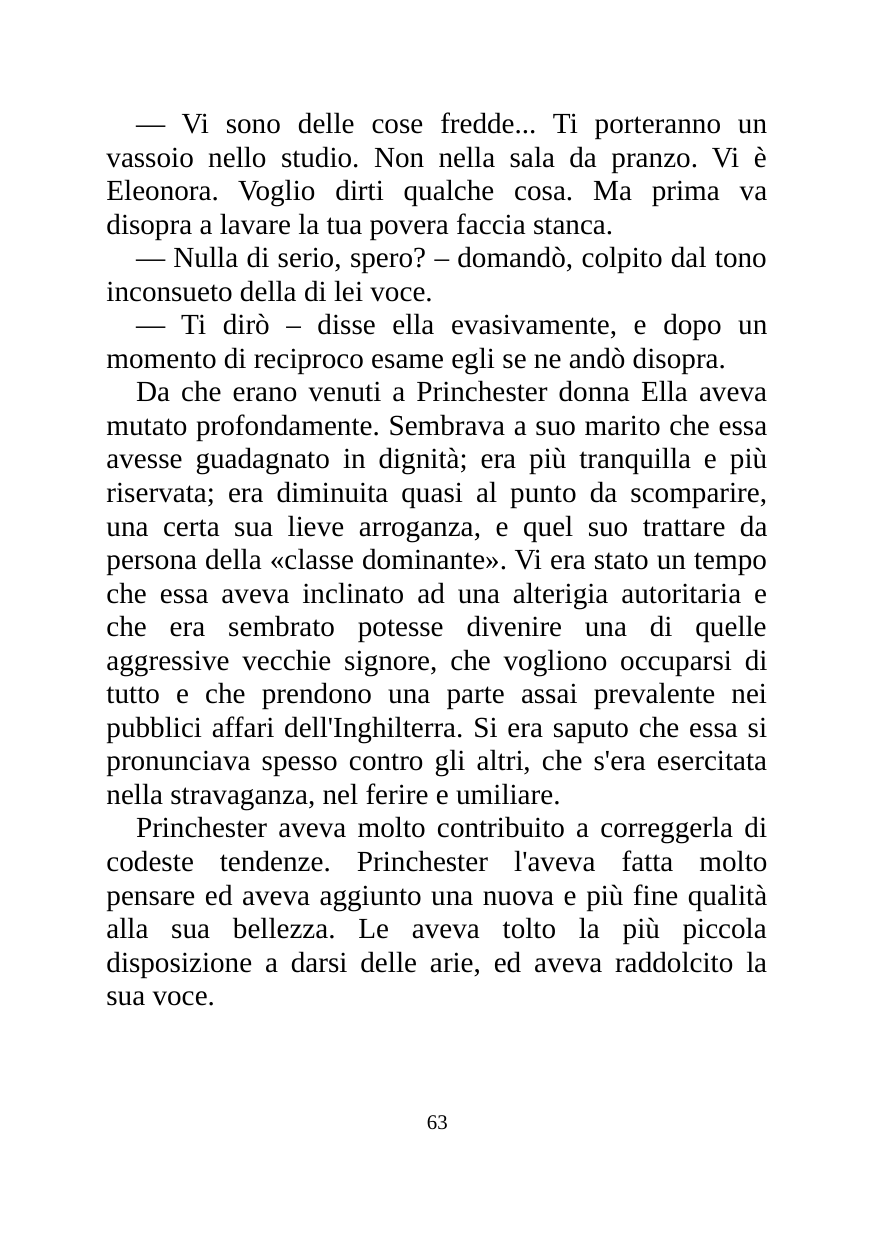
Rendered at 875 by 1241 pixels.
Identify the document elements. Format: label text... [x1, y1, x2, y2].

text Princhester aveva molto contribuito a correggerla di codeste tendenze. Princhester l'aveva fatta molto pensare ed aveva aggiunto una nuova e più fine qualità alla sua bellezza. Le aveva tolto la più piccola disposizione a darsi delle arie, ed aveva raddolcito la sua voce. [106, 811, 768, 1012]
text Da che erano venuti a Princhester donna Ella aveva mutato profondamente. Sembrava a suo marito che essa avesse guadagnato in dignità; era più tranquilla e più riservata; era diminuita quasi al punto da scomparire, una certa sua lieve arroganza, e quel suo trattare da persona della «classe dominante». Vi era stato un tempo che essa aveva inclinato ad una alterigia autoritaria e che era sembrato potesse divenire una di quelle aggressive vecchie signore, che vogliono occuparsi di tutto e che prendono una parte assai prevalente nei pubblici affari dell'Inghilterra. Si era saputo che essa si pronunciava spesso contro gli altri, che s'era esercitata nella stravaganza, nel ferire e umiliare. [106, 374, 768, 811]
text — Vi sono delle cose fredde... Ti porteranno un vassoio nello studio. Non nella sala da pranzo. Vi è Eleonora. Voglio dirti qualche cosa. Ma prima va disopra a lavare la tua povera faccia stanca. [106, 106, 768, 240]
text — Nulla di serio, spero? – domandò, colpito dal tono inconsueto della di lei voce. [106, 240, 768, 307]
text — Ti dirò – disse ella evasivamente, e dopo un momento di reciproco esame egli se ne andò disopra. [106, 307, 768, 374]
